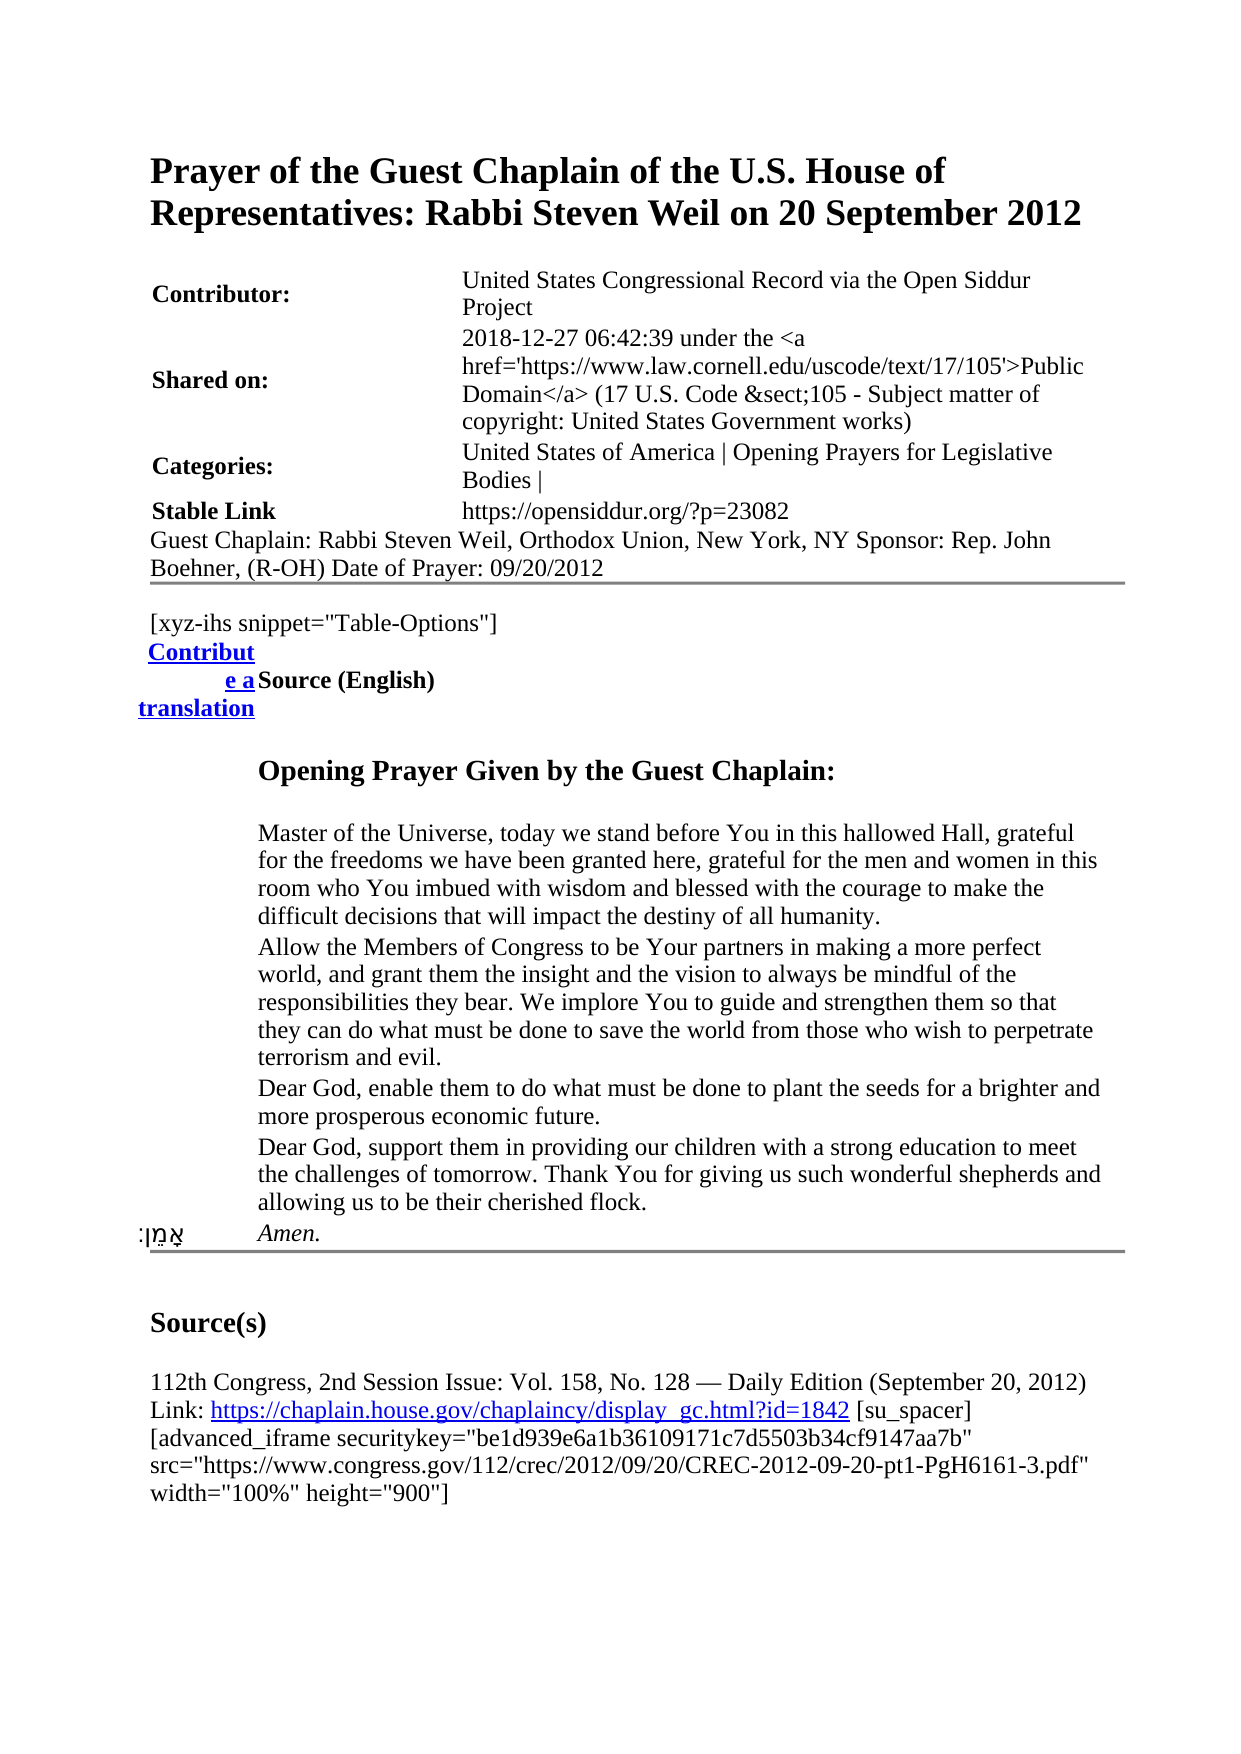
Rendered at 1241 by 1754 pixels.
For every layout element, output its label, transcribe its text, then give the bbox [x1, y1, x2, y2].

text [xyz-ihs snippet="Table-Options"] [150, 609, 1090, 637]
subtitle Prayer of the Guest Chaplain of the U.S. House of Representatives: Rabbi Steven Weil on 20 September 2012 [150, 150, 1090, 233]
table_header United States Congressional Record via the Open Siddur Project [460, 264, 1090, 323]
table_cell [135, 1131, 256, 1218]
table_cell 2018-12-27 06:42:39 under the <a href='https://www.law.cornell.edu/uscode/text/17/105'>Public Domain</a> (17 U.S. Code &sect;105 - Subject matter of copyright: United States Government works) [460, 323, 1090, 437]
table_header Contribute a translation [135, 637, 256, 723]
table_cell Stable Link [150, 495, 460, 526]
table_cell https://opensiddur.org/?p=23082 [460, 495, 1090, 526]
table_cell Categories: [150, 437, 460, 495]
table_header Source (English) [256, 637, 1105, 723]
table_cell [135, 931, 256, 1073]
table_cell Allow the Members of Congress to be Your partners in making a more perfect world, and grant them the insight and the vision to always be mindful of the responsibilities they bear. We implore You to guide and strengthen them so that they can do what must be done to save the world from those who wish to perpetrate terrorism and evil. [256, 931, 1105, 1073]
table_cell [135, 1073, 256, 1131]
table_cell Amen. [256, 1218, 1105, 1249]
table_cell Dear God, support them in providing our children with a strong education to meet the challenges of tomorrow. Thank You for giving us such wonderful shepherds and allowing us to be their cherished flock. [256, 1131, 1105, 1218]
table_cell אָמֵן׃ [135, 1218, 256, 1250]
table_cell [135, 817, 256, 931]
table_cell Opening Prayer Given by the Guest Chaplain: [256, 723, 1105, 817]
table_header Contributor: [150, 264, 460, 323]
table_cell [135, 723, 256, 817]
table_cell Shared on: [150, 323, 460, 437]
text [150, 585, 1090, 609]
subtitle Source(s) [150, 1307, 1090, 1339]
table_cell Dear God, enable them to do what must be done to plant the seeds for a brighter and more prosperous economic future. [256, 1073, 1105, 1131]
table_cell Master of the Universe, today we stand before You in this hallowed Hall, grateful for the freedoms we have been granted here, grateful for the men and women in this room who You imbued with wisdom and blessed with the courage to make the difficult decisions that will impact the destiny of all humanity. [256, 817, 1105, 931]
text 112th Congress, 2nd Session Issue: Vol. 158, No. 128 — Daily Edition (September 20, 2012) Link: https://chaplain.house.gov/chaplaincy/display_gc.html?id=1842 [su_spacer] [advanced_iframe securitykey="be1d939e6a1b36109171c7d5503b34cf9147aa7b" src="https://www.congress.gov/112/crec/2012/09/20/CREC-2012-09-20-pt1-PgH6161-3.pdf" width="100%" height="900"] [150, 1368, 1090, 1507]
text Guest Chaplain: Rabbi Steven Weil, Orthodox Union, New York, NY Sponsor: Rep. John Boehner, (R-OH) Date of Prayer: 09/20/2012 [150, 526, 1090, 581]
table_cell United States of America | Opening Prayers for Legislative Bodies | [460, 437, 1090, 495]
